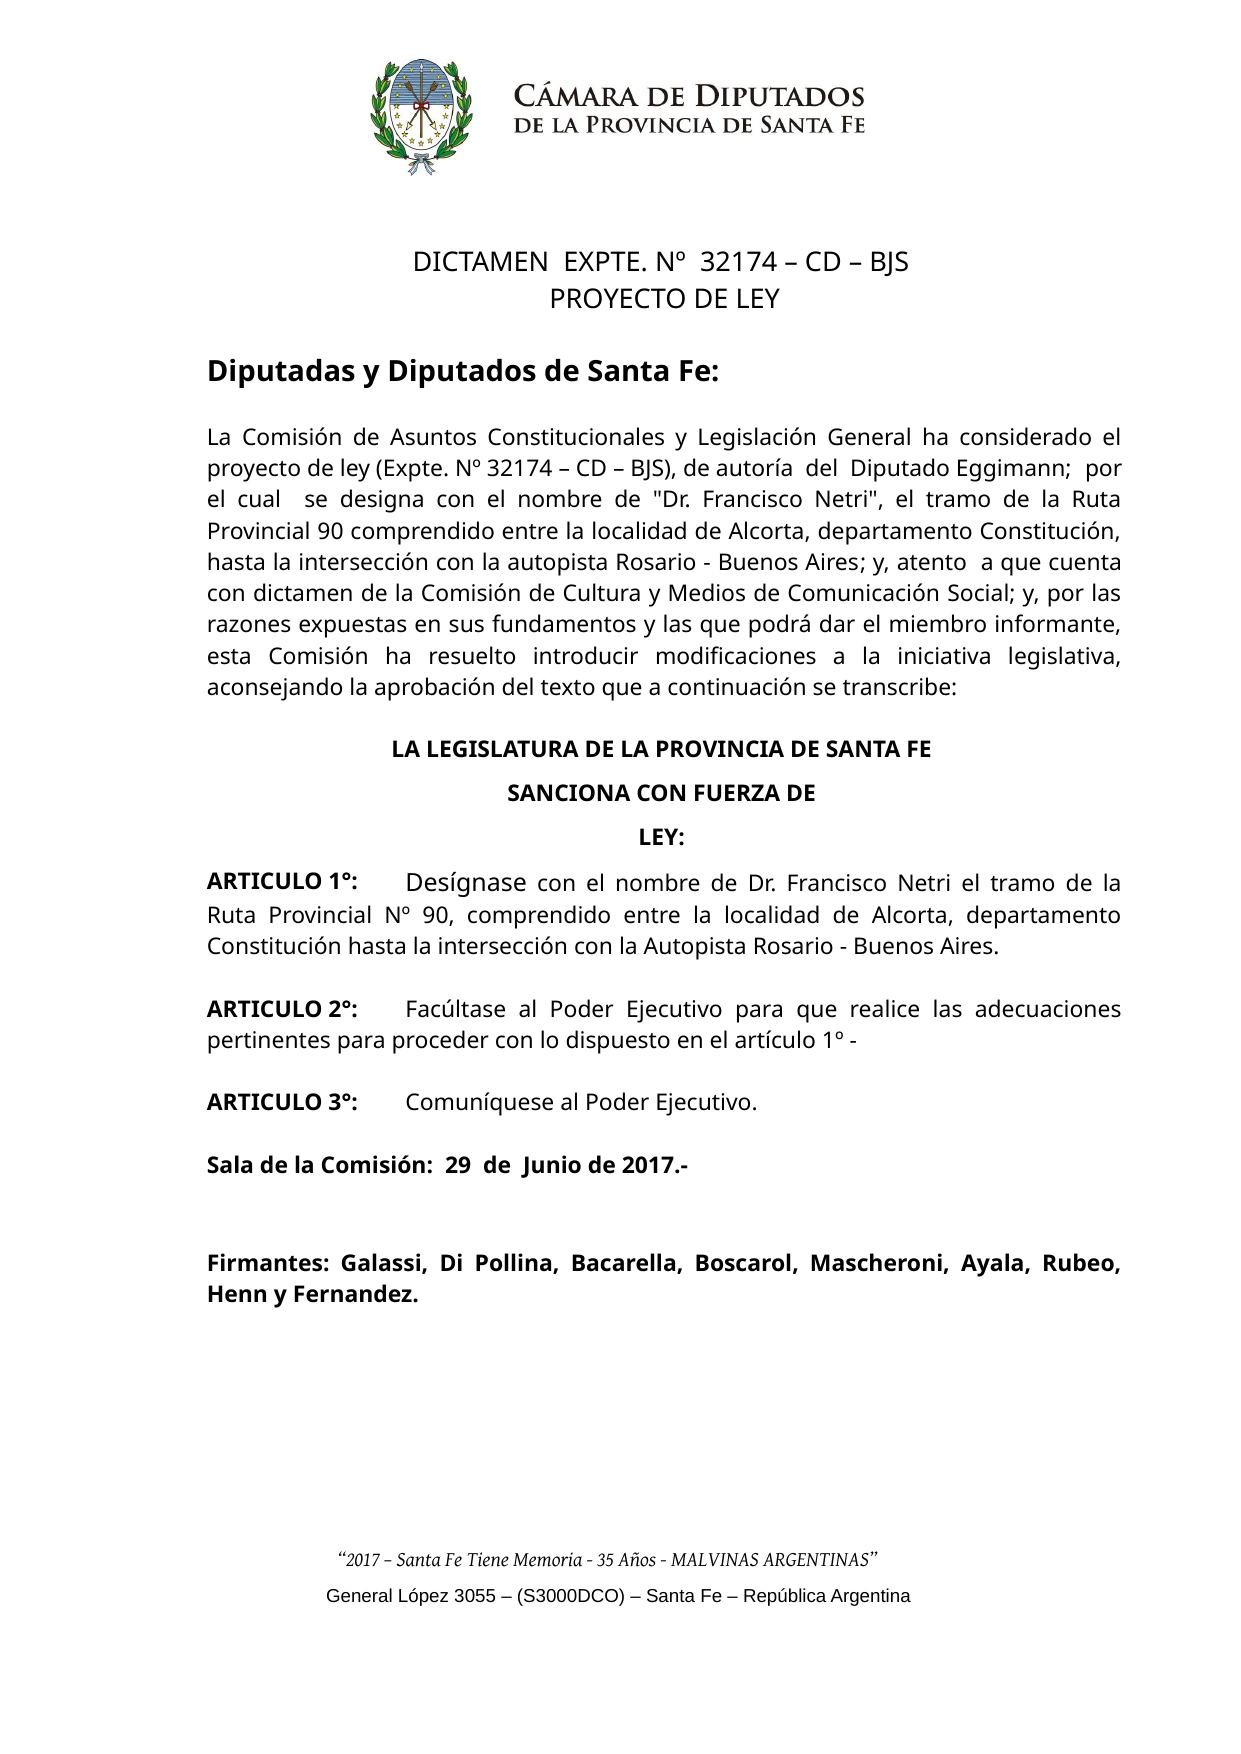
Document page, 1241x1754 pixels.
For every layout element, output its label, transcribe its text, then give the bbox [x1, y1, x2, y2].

text Firmantes: Galassi, Di Pollina, Bacarella, Boscarol, Mascheroni, Ayala, Rubeo, Henn y Fernandez. [207, 1247, 1122, 1309]
table_header ARTICULO 2°: [207, 993, 405, 1023]
text Desígnase con el nombre de Dr. Francisco Netri el tramo de la Ruta Provincial Nº 90, comprendido entre la localidad de Alcorta, departamento Constitución hasta la intersección con la Autopista Rosario - Buenos Aires. [207, 865, 1122, 961]
text PROYECTO DE LEY [207, 279, 1122, 316]
text Comuníquese al Poder Ejecutivo. [207, 1086, 1122, 1117]
text Sala de la Comisión: 29 de Junio de 2017.- [207, 1149, 1122, 1180]
text La Comisión de Asuntos Constitucionales y Legislación General ha considerado el proyecto de ley (Expte. Nº 32174 – CD – BJS), de autoría del Diputado Eggimann; por el cual se designa con el nombre de "Dr. Francisco Netri", el tramo de la Ruta Provincial 90 comprendido entre la localidad de Alcorta, departamento Constitución, hasta la intersección con la autopista Rosario - Buenos Aires; y, atento a que cuenta con dictamen de la Comisión de Cultura y Medios de Comunicación Social; y, por las razones expuestas en sus fundamentos y las que podrá dar el miembro informante, esta Comisión ha resuelto introducir modificaciones a la iniciativa legislativa, aconsejando la aprobación del texto que a continuación se transcribe: [207, 421, 1122, 702]
text LA LEGISLATURA DE LA PROVINCIA DE SANTA FE [207, 733, 1122, 765]
subtitle Diputadas y Diputados de Santa Fe: [207, 350, 1122, 390]
text DICTAMEN EXPTE. Nº 32174 – CD – BJS [207, 242, 1122, 279]
text SANCIONA CON FUERZA DE [207, 777, 1122, 808]
picture [370, 59, 865, 180]
text LEY: [207, 821, 1122, 852]
text Facúltase al Poder Ejecutivo para que realice las adecuaciones pertinentes para proceder con lo dispuesto en el artículo 1º - [207, 992, 1122, 1055]
table_header ARTICULO 3°: [207, 1086, 405, 1116]
table_header ARTICULO 1°: [207, 865, 405, 895]
